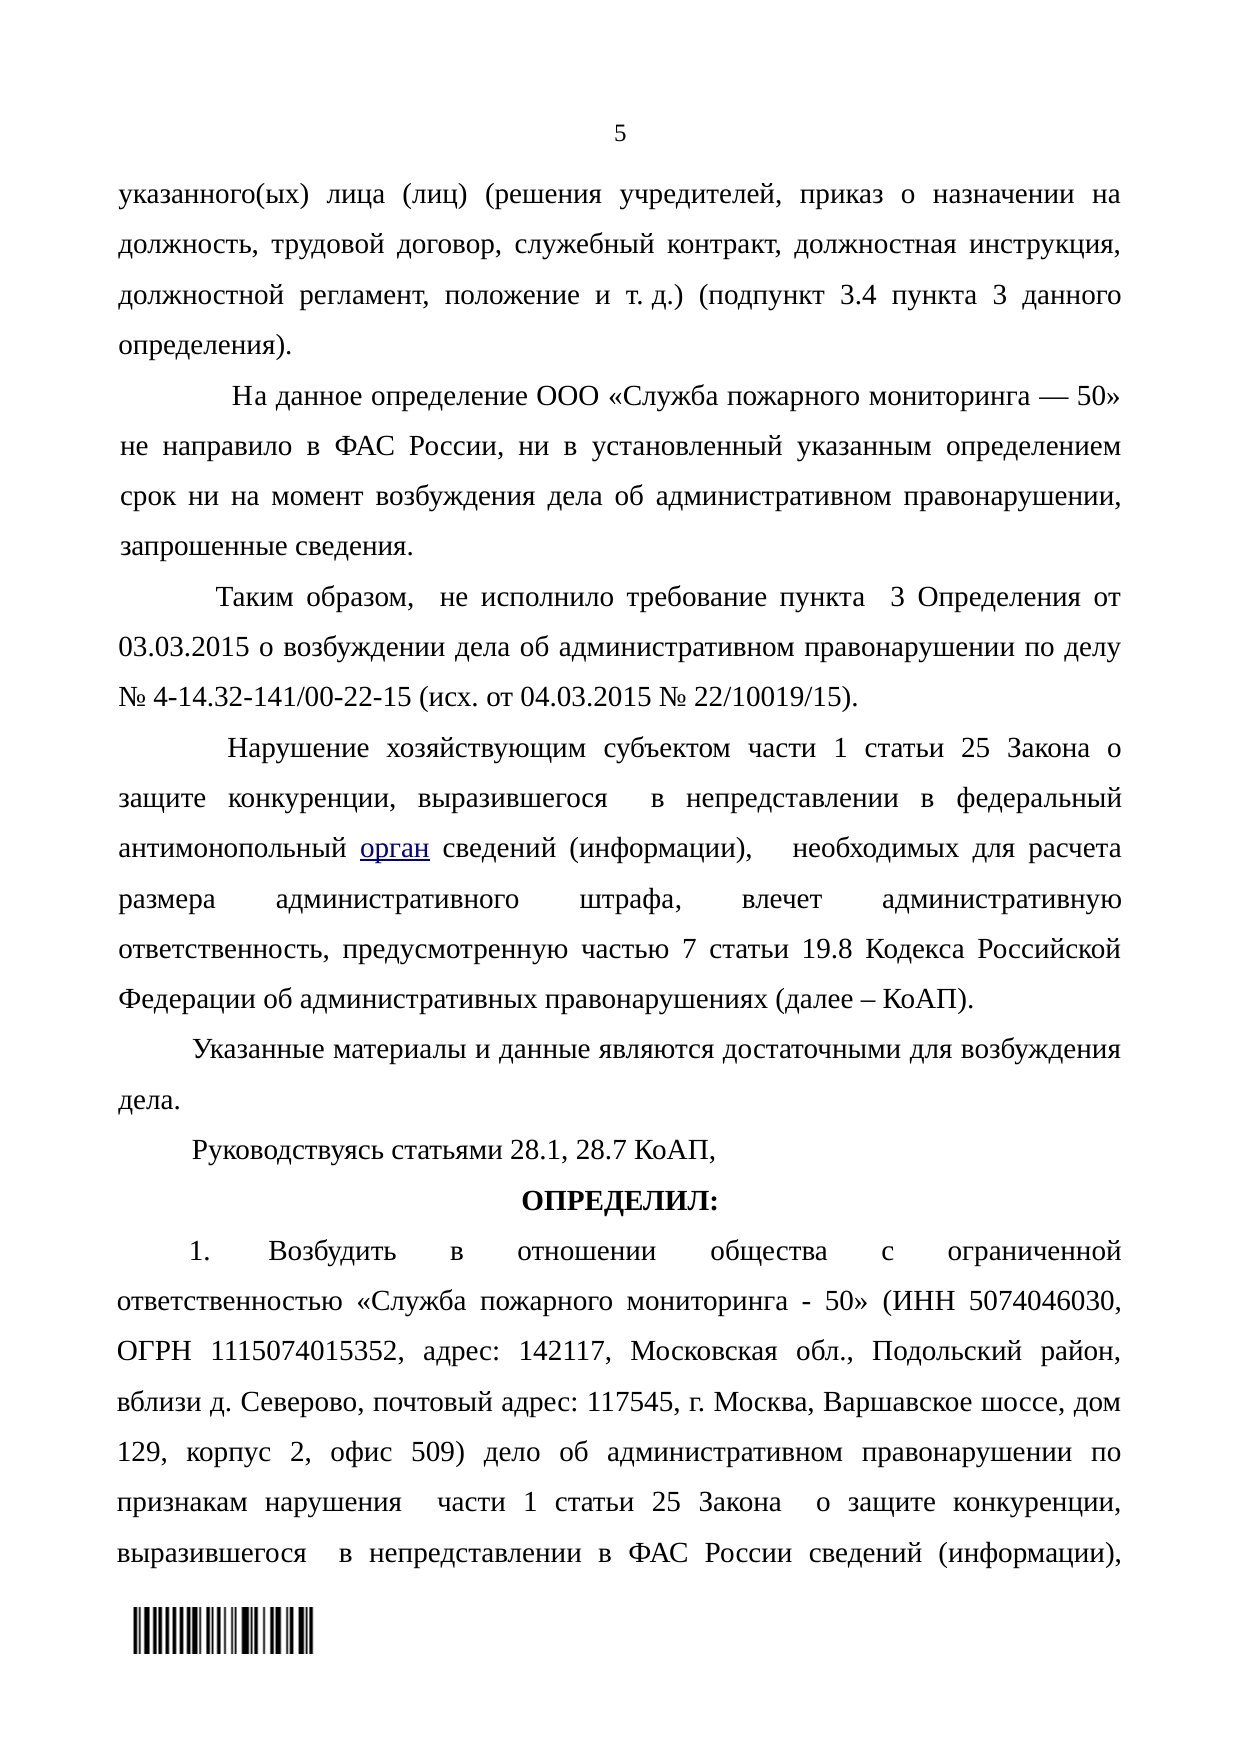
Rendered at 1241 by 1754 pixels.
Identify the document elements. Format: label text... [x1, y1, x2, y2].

list указанного(ых) лица (лиц) (решения учредителей, приказ о назначении на должность, трудовой договор, служебный контракт, должностная инструкция, должностной регламент, положение и т. д.) (подпункт 3.4 пункта 3 данного определения). [118, 176, 1122, 361]
text Указанные материалы и данные являются достаточными для возбуждения дела. [118, 1032, 1122, 1116]
text Таким образом, не исполнило требование пункта 3 Определения от 03.03.2015 о возбуждении дела об административном правонарушении по делу № 4-14.32-141/00-22-15 (исх. от 04.03.2015 № 22/10019/15). [118, 579, 1122, 713]
text Нарушение хозяйствующим субъектом части 1 статьи 25 Закона о защите конкуренции, выразившегося в непредставлении в федеральный антимонопольный орган сведений (информации), необходимых для расчета размера административного штрафа, влечет административную ответственность, предусмотренную частью 7 статьи 19.8 Кодекса Российской Федерации об административных правонарушениях (далее – КоАП). [118, 730, 1122, 1015]
picture [118, 1607, 331, 1654]
text Руководствуясь статьями 28.1, 28.7 КоАП, [118, 1132, 1122, 1166]
text ОПРЕДЕЛИЛ: [118, 1183, 1122, 1216]
list На данное определение ООО «Служба пожарного мониторинга — 50» не направило в ФАС России, ни в установленный указанным определением срок ни на момент возбуждения дела об административном правонарушении, запрошенные сведения. [120, 378, 1122, 562]
list Возбудить в отношении общества с ограниченной ответственностью «Служба пожарного мониторинга - 50» (ИНН 5074046030, ОГРН 1115074015352, адрес: 142117, Московская обл., Подольский район, вблизи д. Северово, почтовый адрес: 117545, г. Москва, Варшавское шоссе, дом 129, корпус 2, офис 509) дело об административном правонарушении по признакам нарушения части 1 статьи 25 Закона о защите конкуренции, выразившегося в непредставлении в ФАС России сведений (информации), [117, 1233, 1122, 1568]
